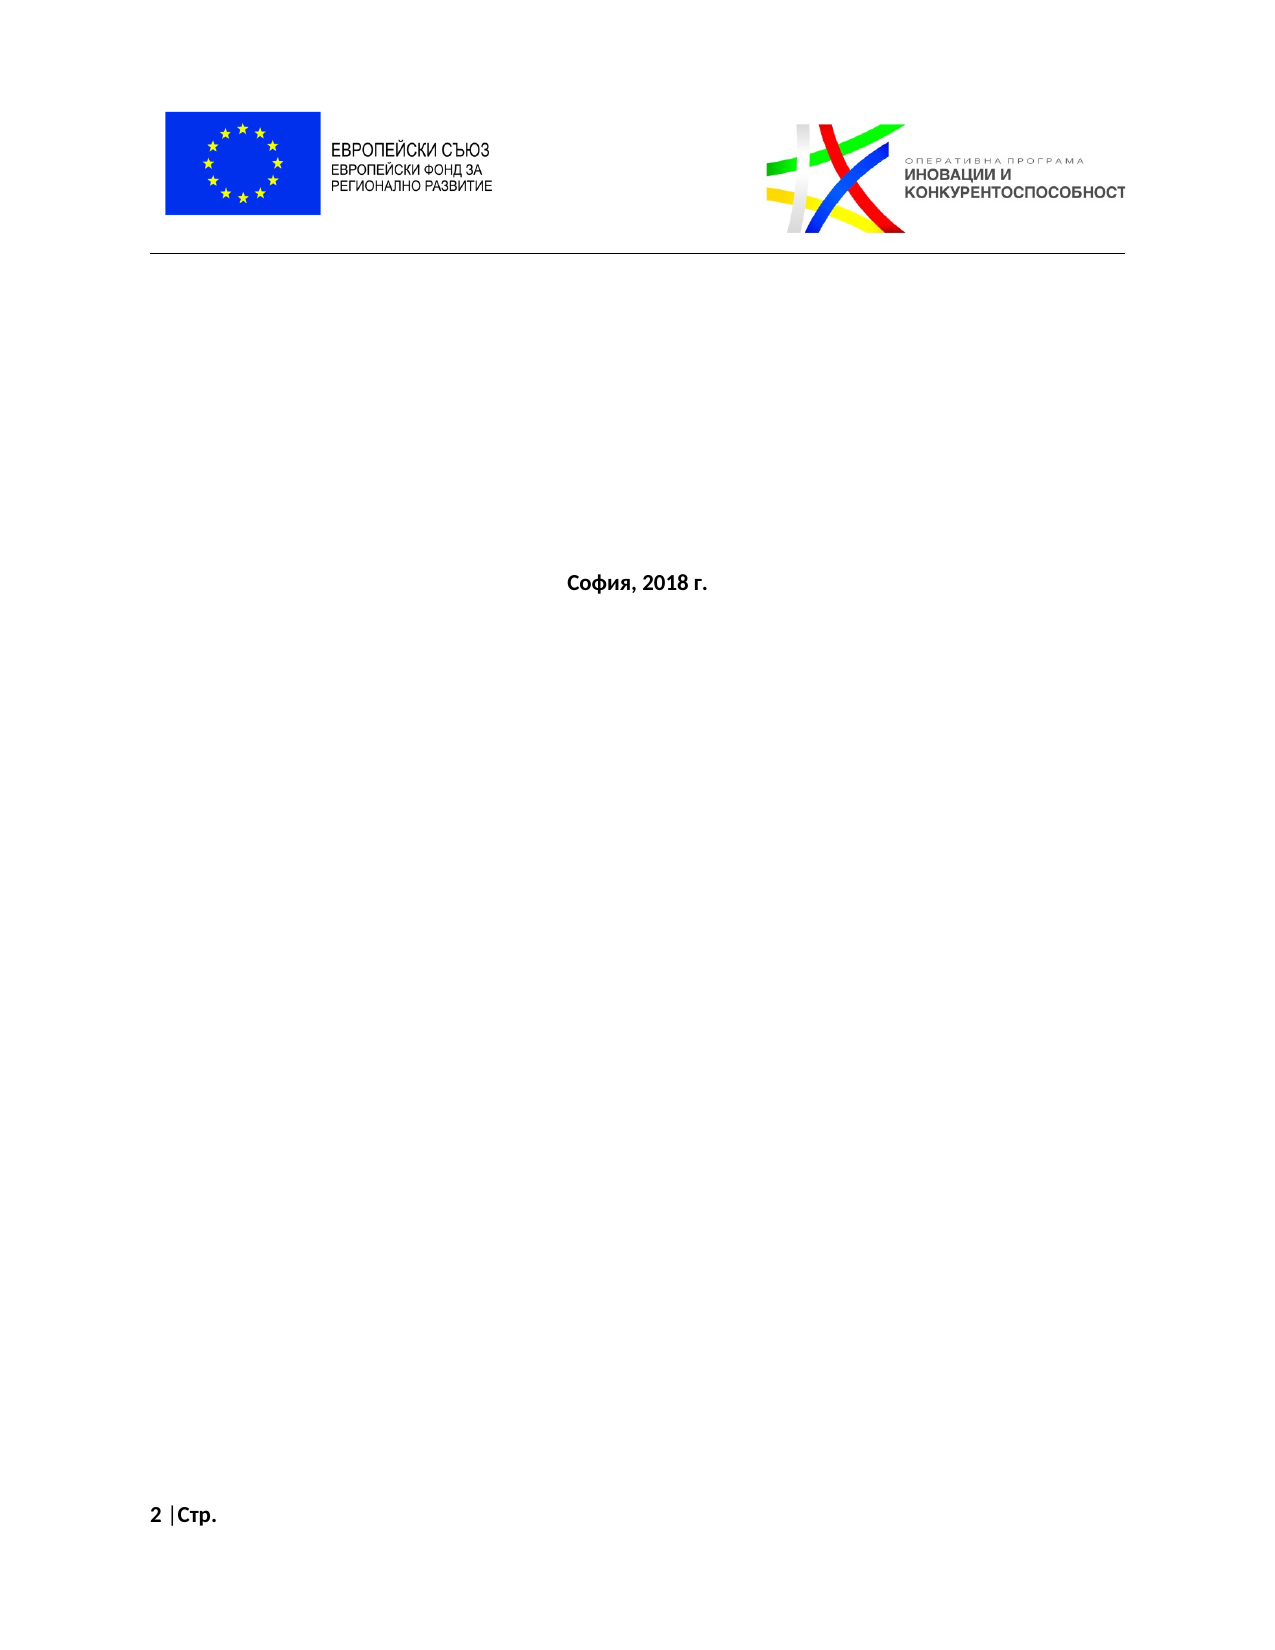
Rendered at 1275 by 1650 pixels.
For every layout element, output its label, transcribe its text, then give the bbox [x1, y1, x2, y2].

text София, 2018 г. [150, 568, 1125, 604]
